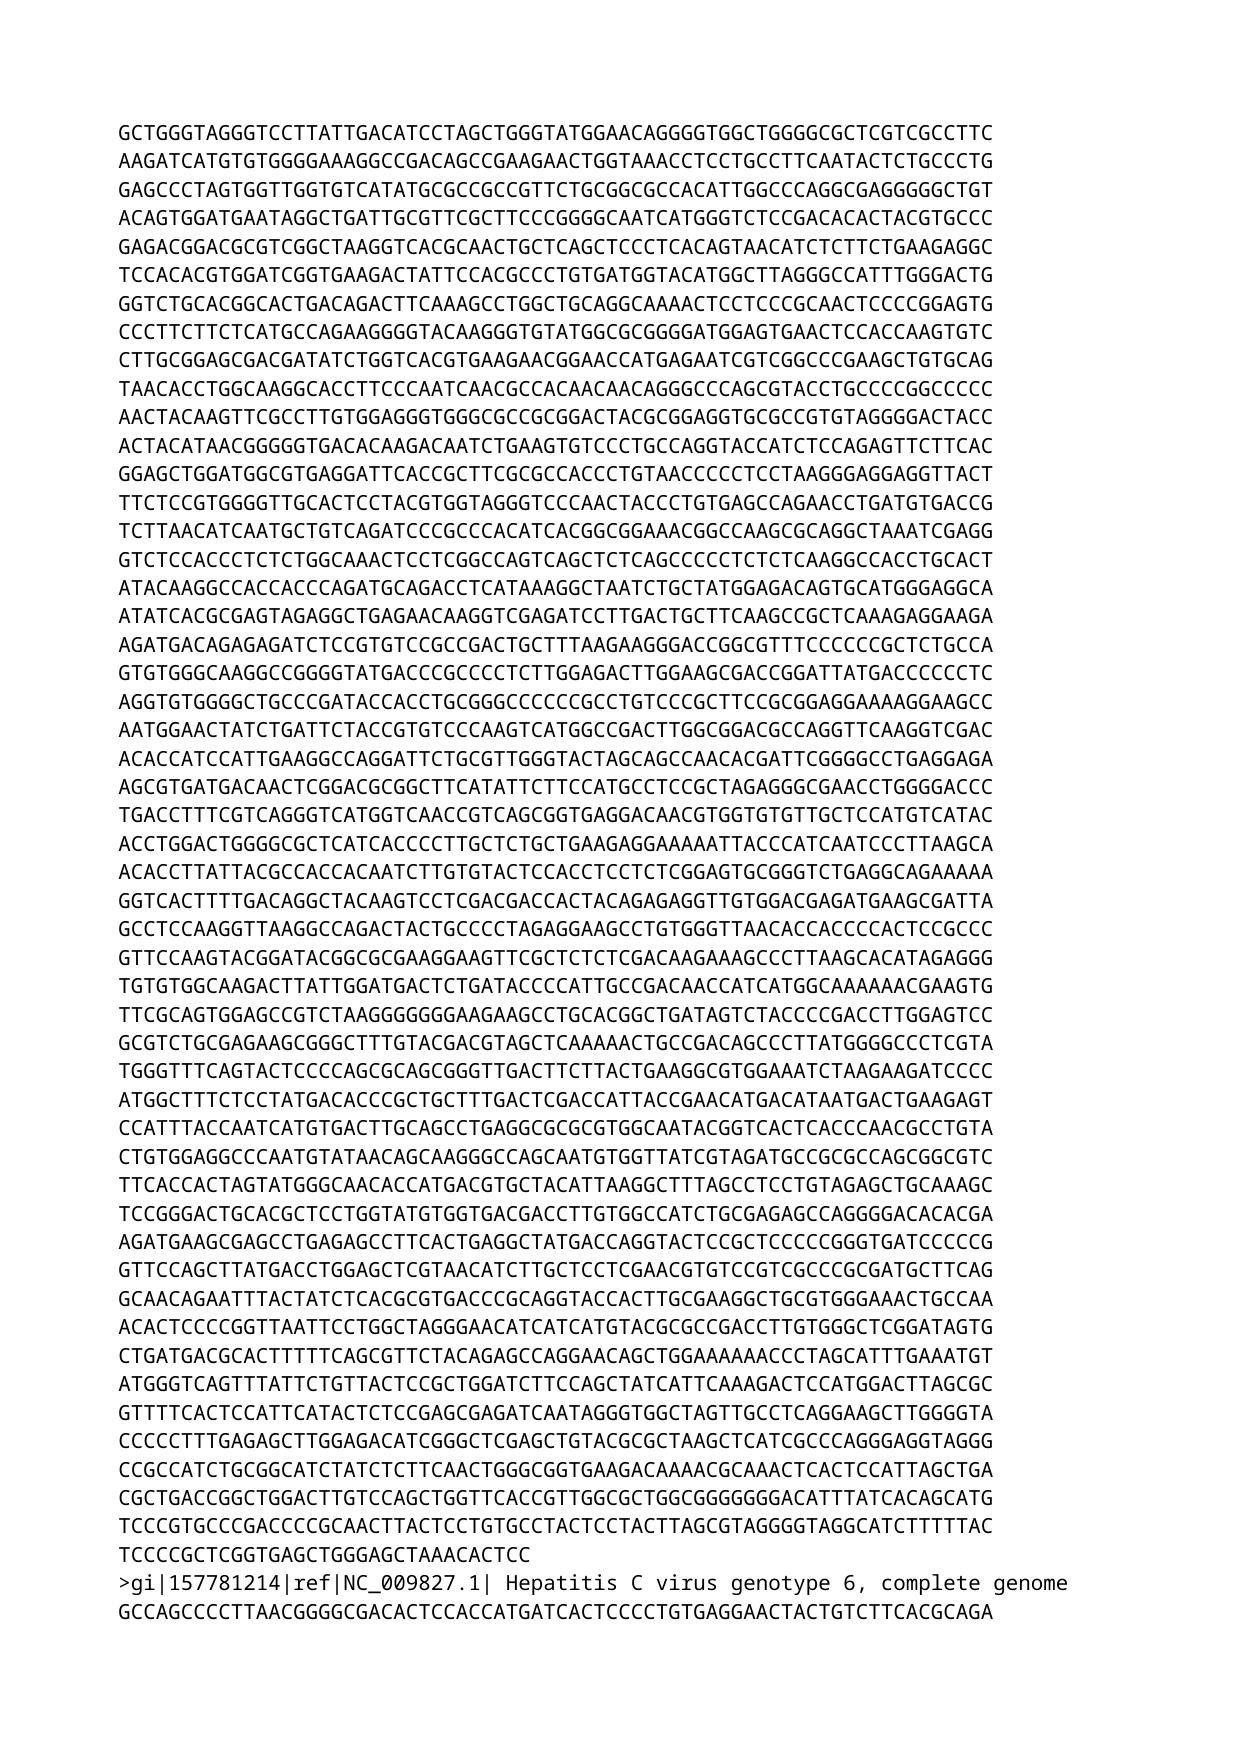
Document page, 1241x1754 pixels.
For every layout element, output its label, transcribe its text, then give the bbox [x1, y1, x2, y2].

text GTTCCAAGTACGGATACGGCGCGAAGGAAGTTCGCTCTCTCGACAAGAAAGCCCTTAAGCACATAGAGGG [118, 943, 1153, 971]
text TCCGGGACTGCACGCTCCTGGTATGTGGTGACGACCTTGTGGCCATCTGCGAGAGCCAGGGGACACACGA [118, 1199, 1153, 1227]
text TTCACCACTAGTATGGGCAACACCATGACGTGCTACATTAAGGCTTTAGCCTCCTGTAGAGCTGCAAAGC [118, 1170, 1153, 1199]
text AGGTGTGGGGCTGCCCGATACCACCTGCGGGCCCCCCGCCTGTCCCGCTTCCGCGGAGGAAAAGGAAGCC [118, 687, 1153, 715]
text CTGATGACGCACTTTTTCAGCGTTCTACAGAGCCAGGAACAGCTGGAAAAAACCCTAGCATTTGAAATGT [118, 1341, 1153, 1369]
text TGGGTTTCAGTACTCCCCAGCGCAGCGGGTTGACTTCTTACTGAAGGCGTGGAAATCTAAGAAGATCCCC [118, 1057, 1153, 1085]
text ATACAAGGCCACCACCCAGATGCAGACCTCATAAAGGCTAATCTGCTATGGAGACAGTGCATGGGAGGCA [118, 573, 1153, 602]
text AACTACAAGTTCGCCTTGTGGAGGGTGGGCGCCGCGGACTACGCGGAGGTGCGCCGTGTAGGGGACTACC [118, 402, 1153, 431]
text GTTCCAGCTTATGACCTGGAGCTCGTAACATCTTGCTCCTCGAACGTGTCCGTCGCCCGCGATGCTTCAG [118, 1256, 1153, 1284]
text GCTGGGTAGGGTCCTTATTGACATCCTAGCTGGGTATGGAACAGGGGTGGCTGGGGCGCTCGTCGCCTTC [118, 118, 1153, 147]
text ACACCTTATTACGCCACCACAATCTTGTGTACTCCACCTCCTCTCGGAGTGCGGGTCTGAGGCAGAAAAA [118, 857, 1153, 886]
text GCAACAGAATTTACTATCTCACGCGTGACCCGCAGGTACCACTTGCGAAGGCTGCGTGGGAAACTGCCAA [118, 1284, 1153, 1312]
text ACCTGGACTGGGGCGCTCATCACCCCTTGCTCTGCTGAAGAGGAAAAATTACCCATCAATCCCTTAAGCA [118, 829, 1153, 857]
text CGCTGACCGGCTGGACTTGTCCAGCTGGTTCACCGTTGGCGCTGGCGGGGGGGACATTTATCACAGCATG [118, 1483, 1153, 1512]
text ACTACATAACGGGGGTGACACAAGACAATCTGAAGTGTCCCTGCCAGGTACCATCTCCAGAGTTCTTCAC [118, 431, 1153, 459]
text GCCAGCCCCTTAACGGGGCGACACTCCACCATGATCACTCCCCTGTGAGGAACTACTGTCTTCACGCAGA [118, 1597, 1153, 1625]
text AATGGAACTATCTGATTCTACCGTGTCCCAAGTCATGGCCGACTTGGCGGACGCCAGGTTCAAGGTCGAC [118, 715, 1153, 744]
text TGACCTTTCGTCAGGGTCATGGTCAACCGTCAGCGGTGAGGACAACGTGGTGTGTTGCTCCATGTCATAC [118, 801, 1153, 829]
text AGATGACAGAGAGATCTCCGTGTCCGCCGACTGCTTTAAGAAGGGACCGGCGTTTCCCCCCGCTCTGCCA [118, 630, 1153, 658]
text CCCTTCTTCTCATGCCAGAAGGGGTACAAGGGTGTATGGCGCGGGGATGGAGTGAACTCCACCAAGTGTC [118, 317, 1153, 346]
text CCGCCATCTGCGGCATCTATCTCTTCAACTGGGCGGTGAAGACAAAACGCAAACTCACTCCATTAGCTGA [118, 1455, 1153, 1483]
text TGTGTGGCAAGACTTATTGGATGACTCTGATACCCCATTGCCGACAACCATCATGGCAAAAAACGAAGTG [118, 971, 1153, 1000]
text TTCTCCGTGGGGTTGCACTCCTACGTGGTAGGGTCCCAACTACCCTGTGAGCCAGAACCTGATGTGACCG [118, 488, 1153, 516]
text GTCTCCACCCTCTCTGGCAAACTCCTCGGCCAGTCAGCTCTCAGCCCCCTCTCTCAAGGCCACCTGCACT [118, 545, 1153, 573]
text ACACCATCCATTGAAGGCCAGGATTCTGCGTTGGGTACTAGCAGCCAACACGATTCGGGGCCTGAGGAGA [118, 744, 1153, 772]
text TAACACCTGGCAAGGCACCTTCCCAATCAACGCCACAACAACAGGGCCCAGCGTACCTGCCCCGGCCCCC [118, 374, 1153, 402]
text GAGCCCTAGTGGTTGGTGTCATATGCGCCGCCGTTCTGCGGCGCCACATTGGCCCAGGCGAGGGGGCTGT [118, 175, 1153, 203]
text GCCTCCAAGGTTAAGGCCAGACTACTGCCCCTAGAGGAAGCCTGTGGGTTAACACCACCCCACTCCGCCC [118, 914, 1153, 943]
text ACACTCCCCGGTTAATTCCTGGCTAGGGAACATCATCATGTACGCGCCGACCTTGTGGGCTCGGATAGTG [118, 1312, 1153, 1341]
text CTGTGGAGGCCCAATGTATAACAGCAAGGGCCAGCAATGTGGTTATCGTAGATGCCGCGCCAGCGGCGTC [118, 1142, 1153, 1170]
text CCATTTACCAATCATGTGACTTGCAGCCTGAGGCGCGCGTGGCAATACGGTCACTCACCCAACGCCTGTA [118, 1113, 1153, 1142]
text GCGTCTGCGAGAAGCGGGCTTTGTACGACGTAGCTCAAAAACTGCCGACAGCCCTTATGGGGCCCTCGTA [118, 1028, 1153, 1057]
text TTCGCAGTGGAGCCGTCTAAGGGGGGGAAGAAGCCTGCACGGCTGATAGTCTACCCCGACCTTGGAGTCC [118, 1000, 1153, 1028]
text TCCACACGTGGATCGGTGAAGACTATTCCACGCCCTGTGATGGTACATGGCTTAGGGCCATTTGGGACTG [118, 260, 1153, 289]
text AGCGTGATGACAACTCGGACGCGGCTTCATATTCTTCCATGCCTCCGCTAGAGGGCGAACCTGGGGACCC [118, 772, 1153, 801]
text GGAGCTGGATGGCGTGAGGATTCACCGCTTCGCGCCACCCTGTAACCCCCTCCTAAGGGAGGAGGTTACT [118, 459, 1153, 488]
text ATGGCTTTCTCCTATGACACCCGCTGCTTTGACTCGACCATTACCGAACATGACATAATGACTGAAGAGT [118, 1085, 1153, 1113]
text ATGGGTCAGTTTATTCTGTTACTCCGCTGGATCTTCCAGCTATCATTCAAAGACTCCATGGACTTAGCGC [118, 1369, 1153, 1398]
text GTGTGGGCAAGGCCGGGGTATGACCCGCCCCTCTTGGAGACTTGGAAGCGACCGGATTATGACCCCCCTC [118, 658, 1153, 687]
text TCCCGTGCCCGACCCCGCAACTTACTCCTGTGCCTACTCCTACTTAGCGTAGGGGTAGGCATCTTTTTAC [118, 1512, 1153, 1540]
text TCTTAACATCAATGCTGTCAGATCCCGCCCACATCACGGCGGAAACGGCCAAGCGCAGGCTAAATCGAGG [118, 516, 1153, 545]
text CTTGCGGAGCGACGATATCTGGTCACGTGAAGAACGGAACCATGAGAATCGTCGGCCCGAAGCTGTGCAG [118, 346, 1153, 374]
text TCCCCGCTCGGTGAGCTGGGAGCTAAACACTCC [118, 1540, 1153, 1568]
text ACAGTGGATGAATAGGCTGATTGCGTTCGCTTCCCGGGGCAATCATGGGTCTCCGACACACTACGTGCCC [118, 203, 1153, 232]
text GGTCACTTTTGACAGGCTACAAGTCCTCGACGACCACTACAGAGAGGTTGTGGACGAGATGAAGCGATTA [118, 886, 1153, 914]
text CCCCCTTTGAGAGCTTGGAGACATCGGGCTCGAGCTGTACGCGCTAAGCTCATCGCCCAGGGAGGTAGGG [118, 1426, 1153, 1455]
text AAGATCATGTGTGGGGAAAGGCCGACAGCCGAAGAACTGGTAAACCTCCTGCCTTCAATACTCTGCCCTG [118, 147, 1153, 175]
text GGTCTGCACGGCACTGACAGACTTCAAAGCCTGGCTGCAGGCAAAACTCCTCCCGCAACTCCCCGGAGTG [118, 289, 1153, 317]
text GAGACGGACGCGTCGGCTAAGGTCACGCAACTGCTCAGCTCCCTCACAGTAACATCTCTTCTGAAGAGGC [118, 232, 1153, 260]
text ATATCACGCGAGTAGAGGCTGAGAACAAGGTCGAGATCCTTGACTGCTTCAAGCCGCTCAAAGAGGAAGA [118, 602, 1153, 630]
text >gi|157781214|ref|NC_009827.1| Hepatitis C virus genotype 6, complete genome [118, 1568, 1153, 1597]
text AGATGAAGCGAGCCTGAGAGCCTTCACTGAGGCTATGACCAGGTACTCCGCTCCCCCGGGTGATCCCCCG [118, 1227, 1153, 1256]
text GTTTTCACTCCATTCATACTCTCCGAGCGAGATCAATAGGGTGGCTAGTTGCCTCAGGAAGCTTGGGGTA [118, 1398, 1153, 1426]
